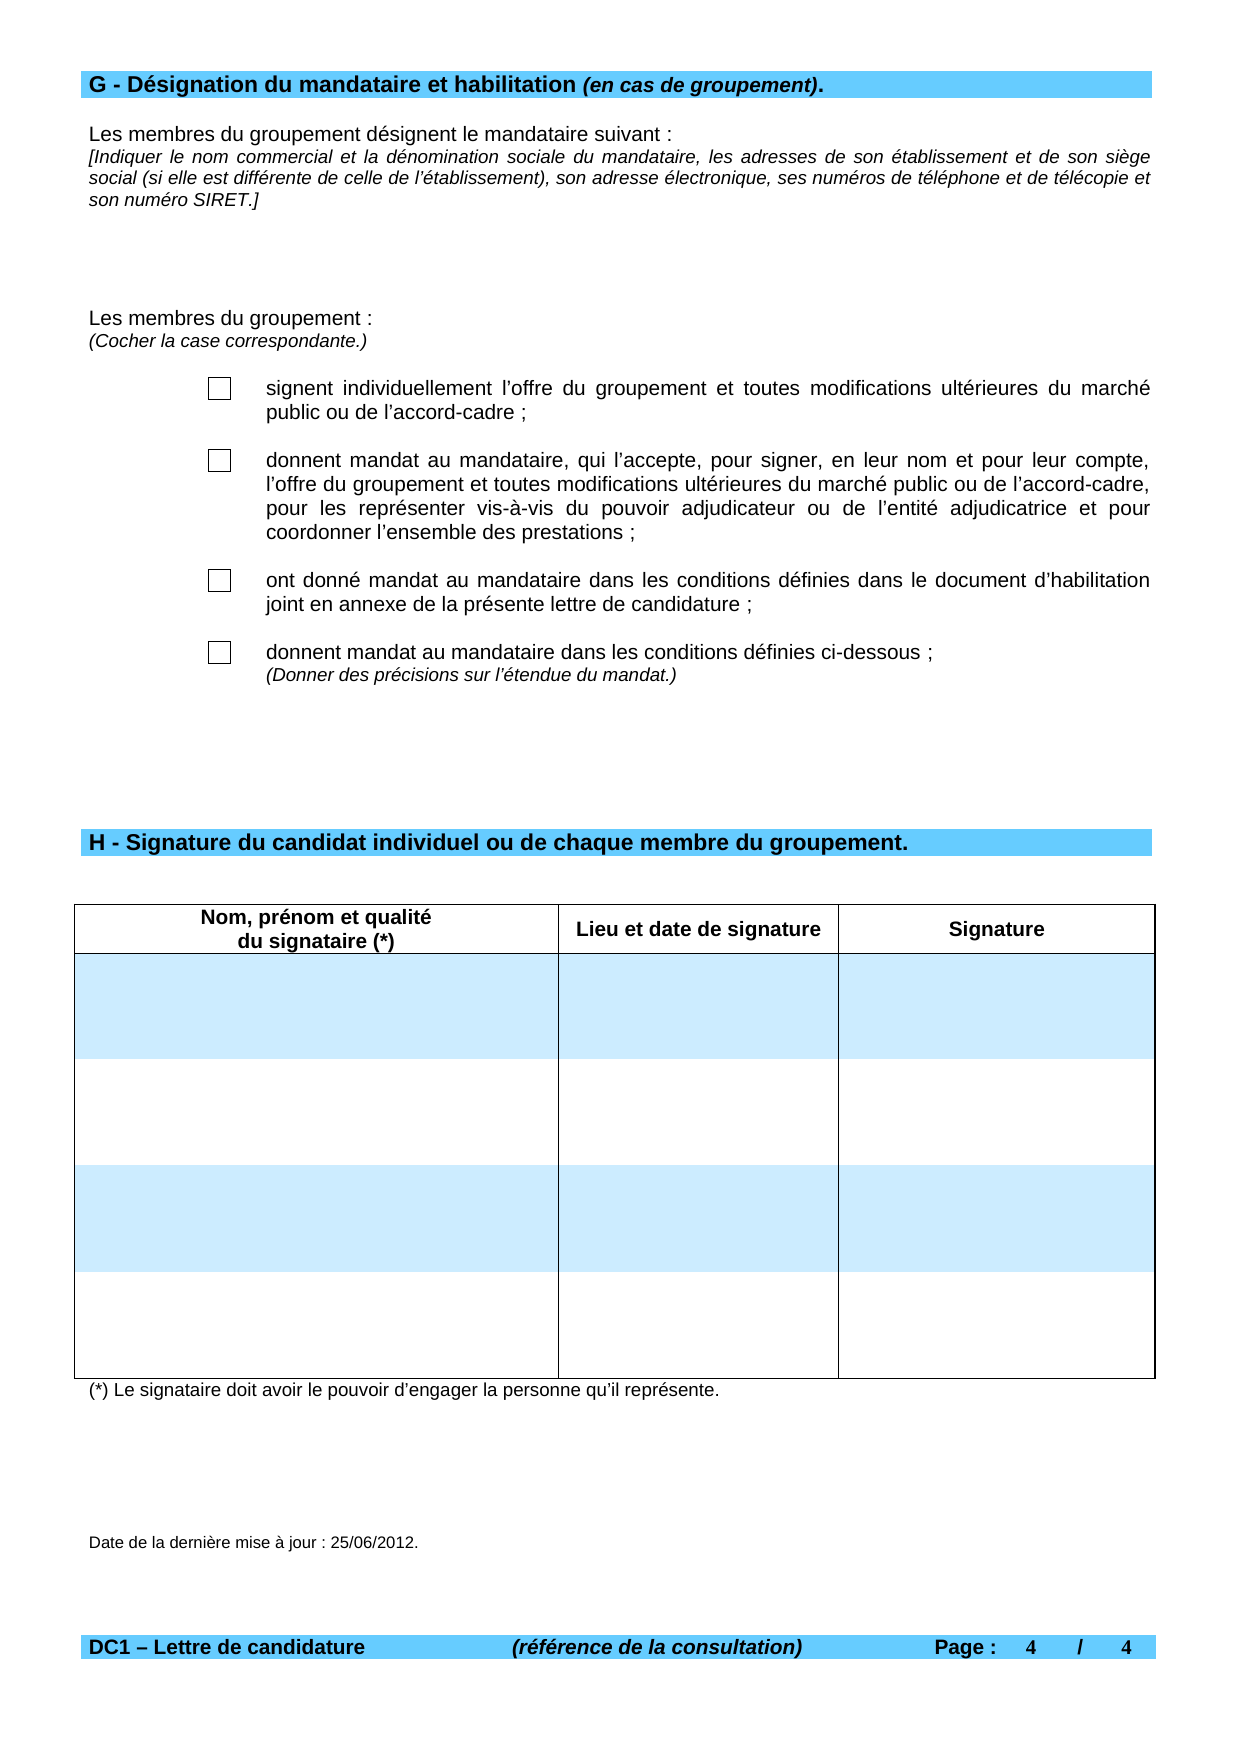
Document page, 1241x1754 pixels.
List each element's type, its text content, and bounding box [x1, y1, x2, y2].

text Date de la dernière mise à jour : 25/06/2012. [89, 1533, 1152, 1552]
text [Indiquer le nom commercial et la dénomination sociale du mandataire, les adresses de son établissement et de son siège social (si elle est différente de celle de l’établissement), son adresse électronique, ses numéros de téléphone et de télécopie et son numéro SIRET.] [89, 146, 1152, 210]
text signent individuellement l’offre du groupement et toutes modifications ultérieures du marché public ou de l’accord-cadre ; [207, 376, 1152, 424]
table_cell [559, 1059, 838, 1165]
table_cell [75, 1272, 558, 1378]
table_cell [839, 1165, 1154, 1272]
table_cell [75, 1165, 558, 1272]
text donnent mandat au mandataire dans les conditions définies ci-dessous ; [207, 640, 1152, 664]
text (Cocher la case correspondante.) [89, 330, 1152, 352]
table_cell [559, 1165, 838, 1272]
table_cell [75, 954, 558, 1059]
table_header Nom, prénom et qualité du signataire (*) [75, 905, 558, 952]
table_header Signature [839, 905, 1154, 952]
table_header Lieu et date de signature [559, 905, 838, 952]
table_cell [839, 1059, 1154, 1165]
table_cell [559, 1272, 838, 1378]
text Les membres du groupement : [89, 306, 1152, 330]
text (Donner des précisions sur l’étendue du mandat.) [207, 664, 1152, 686]
table_cell [839, 954, 1154, 1059]
table_header G - Désignation du mandataire et habilitation (en cas de groupement). [81, 71, 1152, 98]
text ont donné mandat au mandataire dans les conditions définies dans le document d’habilitation joint en annexe de la présente lettre de candidature ; [207, 568, 1152, 616]
text Les membres du groupement désignent le mandataire suivant : [89, 122, 1152, 146]
text donnent mandat au mandataire, qui l’accepte, pour signer, en leur nom et pour leur compte, l’offre du groupement et toutes modifications ultérieures du marché public ou de l’accord-cadre, pour les représenter vis-à-vis du pouvoir adjudicateur ou de l’entité adjudicatrice et pour coordonner l’ensemble des prestations ; [207, 448, 1152, 544]
table_cell [839, 1272, 1154, 1378]
table_header H - Signature du candidat individuel ou de chaque membre du groupement. [81, 829, 1152, 856]
text (*) Le signataire doit avoir le pouvoir d’engager la personne qu’il représente. [89, 1379, 1152, 1401]
table_cell [75, 1059, 558, 1165]
table_cell [559, 954, 838, 1059]
